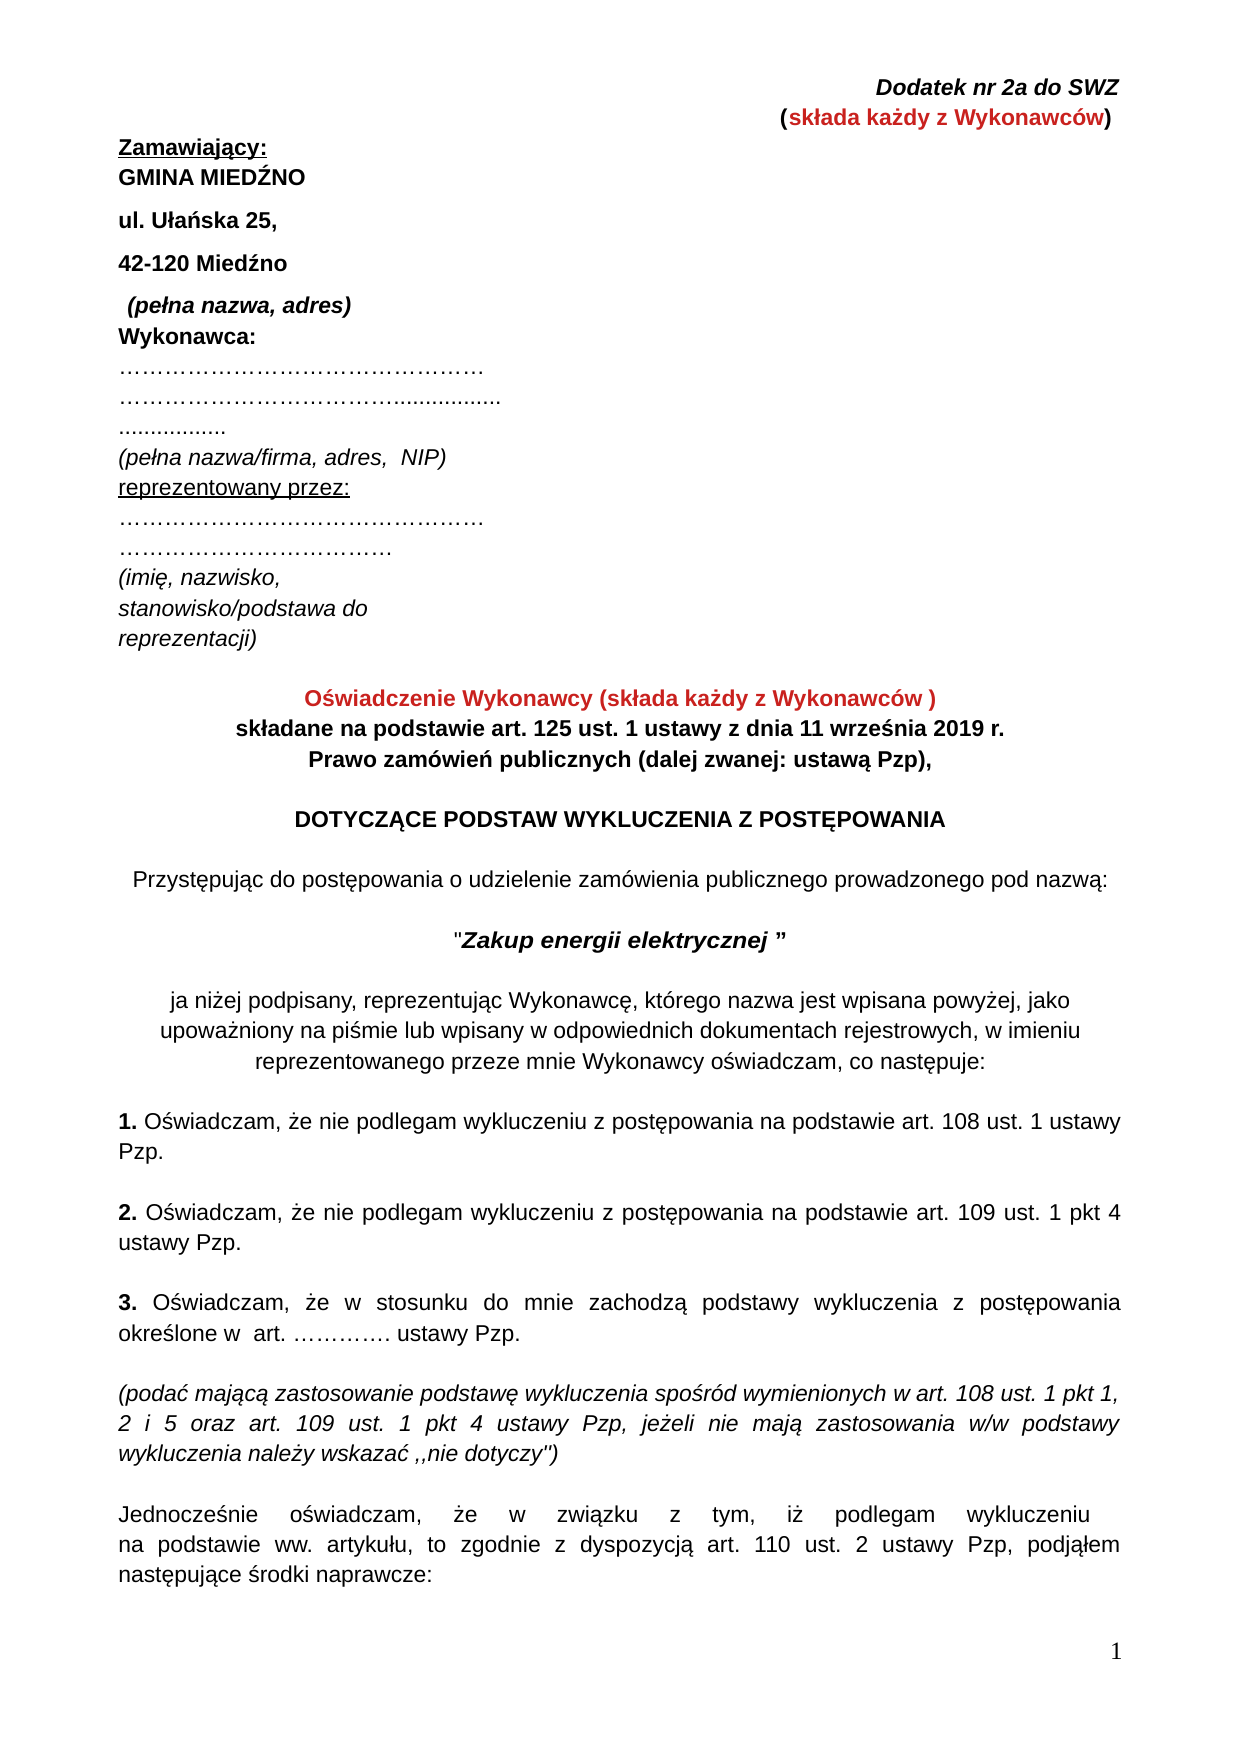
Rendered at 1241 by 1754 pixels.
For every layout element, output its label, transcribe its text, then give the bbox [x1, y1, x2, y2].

text Oświadczenie Wykonawcy (składa każdy z Wykonawców ) [118, 685, 1122, 712]
text 42-120 Miedźno [118, 250, 1122, 276]
text ul. Ułańska 25, [118, 207, 1122, 233]
text ………………………………………………………………………… [118, 504, 502, 561]
text (pełna nazwa/firma, adres, NIP) [118, 443, 502, 470]
text składane na podstawie art. 125 ust. 1 ustawy z dnia 11 września 2019 r. [118, 715, 1122, 742]
text GMINA MIEDŹNO [118, 164, 1122, 191]
text (imię, nazwisko, stanowisko/podstawa do reprezentacji) [118, 564, 502, 651]
text (składa każdy z Wykonawców) [118, 104, 1122, 130]
text ………………………………………………………………………….................................. [118, 353, 502, 440]
text 3. Oświadczam, że w stosunku do mnie zachodzą podstawy wykluczenia z postępowania określone w art. …………. ustawy Pzp. [118, 1289, 1122, 1346]
text 1. Oświadczam, że nie podlegam wykluczeniu z postępowania na podstawie art. 108 ust. 1 ustawy Pzp. [118, 1108, 1122, 1165]
text Zamawiający: [118, 134, 1122, 161]
text Dodatek nr 2a do SWZ [118, 74, 1122, 100]
text (podać mającą zastosowanie podstawę wykluczenia spośród wymienionych w art. 108 ust. 1 pkt 1, 2 i 5 oraz art. 109 ust. 1 pkt 4 ustawy Pzp, jeżeli nie mają zastosowania w/w podstawy wykluczenia należy wskazać ,,nie dotyczy'') [118, 1380, 1122, 1467]
text reprezentowany przez: [118, 474, 1122, 500]
text Prawo zamówień publicznych (dalej zwanej: ustawą Pzp), [118, 746, 1122, 772]
text DOTYCZĄCE PODSTAW WYKLUCZENIA Z POSTĘPOWANIA [118, 806, 1122, 832]
text Przystępując do postępowania o udzielenie zamówienia publicznego prowadzonego pod nazwą: [118, 866, 1122, 893]
text Jednocześnie oświadczam, że w związku z tym, iż podlegam wykluczeniu na podstawie ww. artykułu, to zgodnie z dyspozycją art. 110 ust. 2 ustawy Pzp, podjąłem następujące środki naprawcze: [118, 1501, 1122, 1588]
text Wykonawca: [118, 323, 1122, 349]
text "Zakup energii elektrycznej ” [118, 897, 1122, 953]
text ja niżej podpisany, reprezentując Wykonawcę, którego nazwa jest wpisana powyżej, jako upoważniony na piśmie lub wpisany w odpowiednich dokumentach rejestrowych, w imieniu reprezentowanego przeze mnie Wykonawcy oświadczam, co następuje: [118, 987, 1122, 1074]
text 2. Oświadczam, że nie podlegam wykluczeniu z postępowania na podstawie art. 109 ust. 1 pkt 4 ustawy Pzp. [118, 1199, 1122, 1255]
text (pełna nazwa, adres) [121, 292, 1122, 319]
